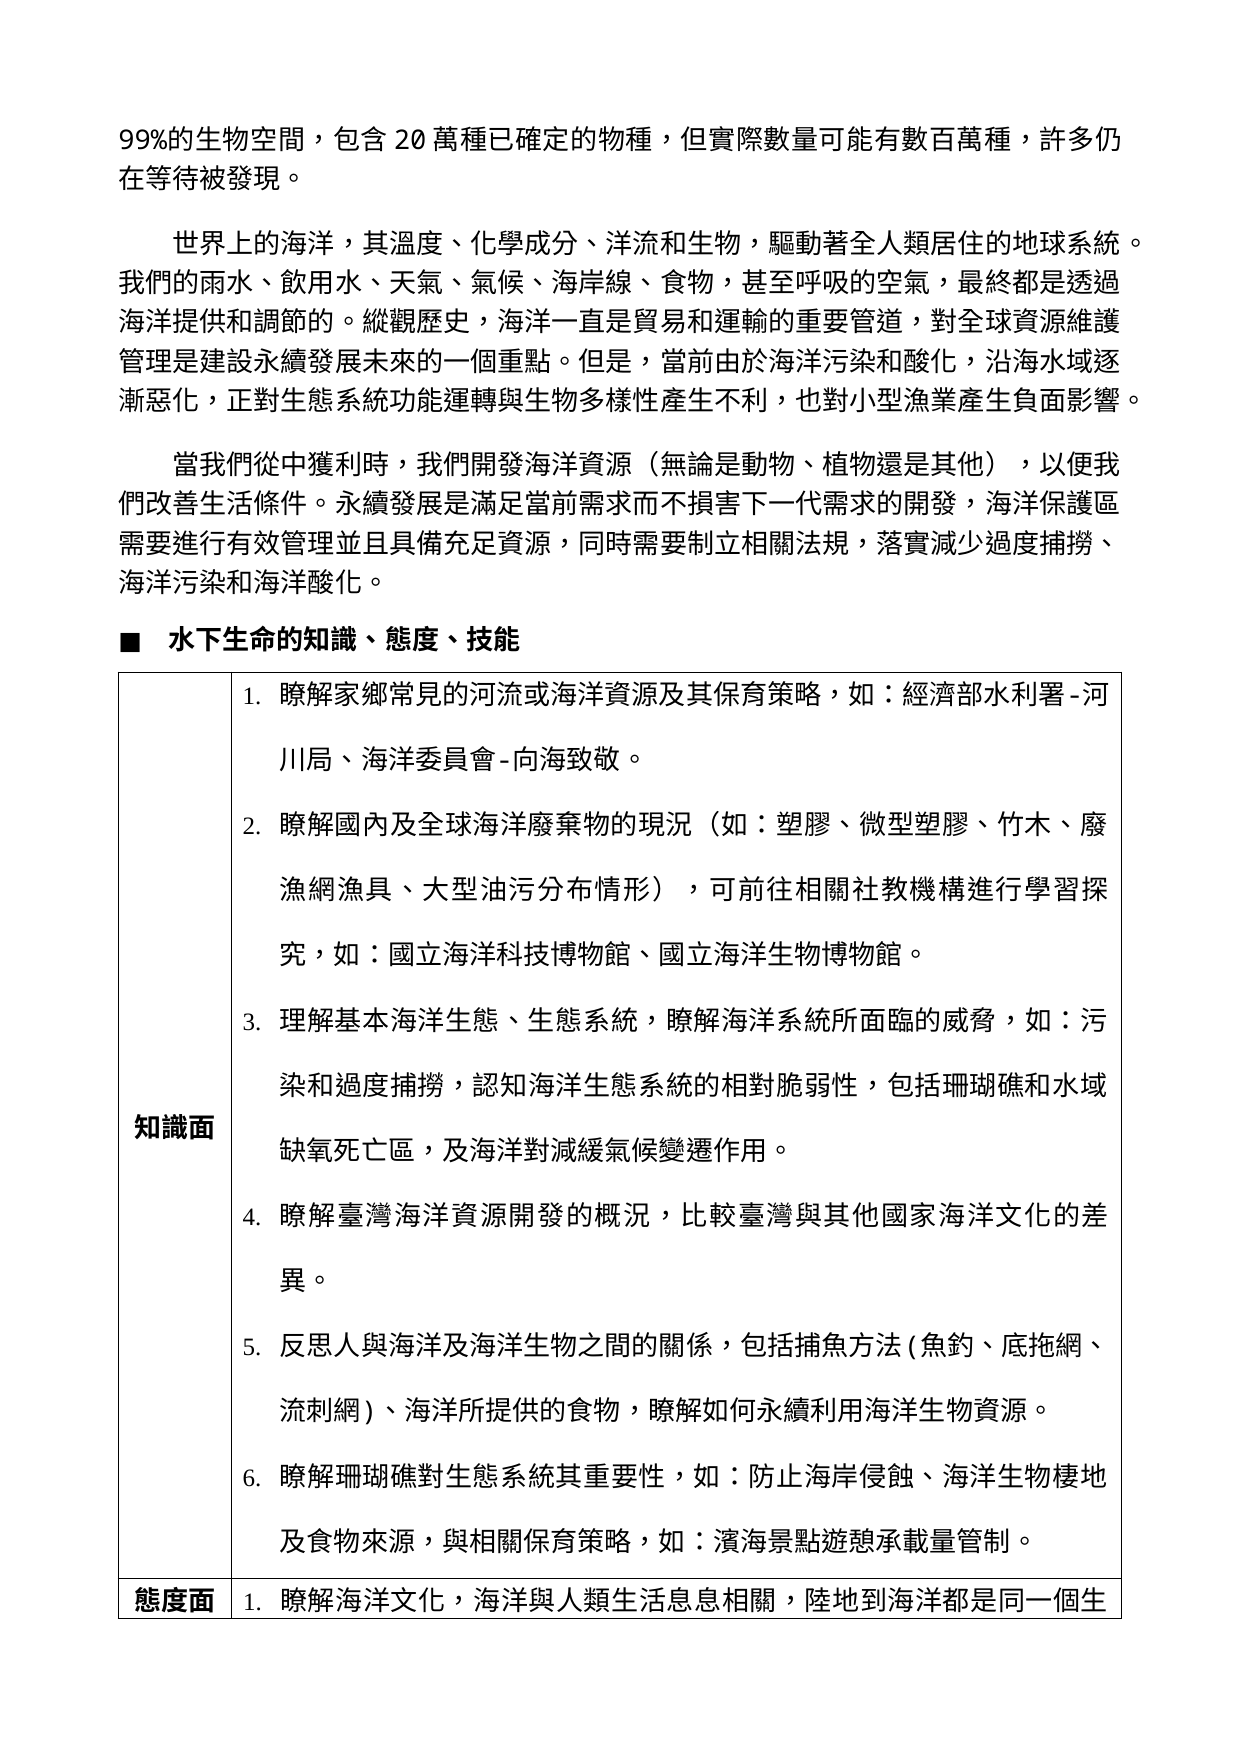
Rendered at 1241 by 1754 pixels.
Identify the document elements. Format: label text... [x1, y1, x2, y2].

table_cell 瞭解海洋文化，海洋與人類生活息息相關，陸地到海洋都是同一個生 [232, 1579, 1121, 1618]
text 99%的生物空間，包含20萬種已確定的物種，但實際數量可能有數百萬種，許多仍在等待被發現。 [118, 118, 1122, 197]
table_header 知識面 [119, 673, 231, 1578]
text 世界上的海洋，其溫度、化學成分、洋流和生物，驅動著全人類居住的地球系統。我們的雨水、飲用水、天氣、氣候、海岸線、食物，甚至呼吸的空氣，最終都是透過海洋提供和調節的。縱觀歷史，海洋一直是貿易和運輸的重要管道，對全球資源維護管理是建設永續發展未來的一個重點。但是，當前由於海洋污染和酸化，沿海水域逐漸惡化，正對生態系統功能運轉與生物多樣性產生不利，也對小型漁業產生負面影響。 [118, 222, 1122, 418]
list 水下生命的知識、態度、技能 [118, 613, 1122, 664]
table_header 瞭解家鄉常見的河流或海洋資源及其保育策略，如：經濟部水利署-河川局、海洋委員會-向海致敬。 瞭解國內及全球海洋廢棄物的現況（如：塑膠、微型塑膠、竹木、廢漁網漁具、大型油污分布情形），可前往相關社教機構進行學習探究，如：國立海洋科技博物館、國立海洋生物博物館。 理解基本海洋生態、生態系統，瞭解海洋系統所面臨的威脅，如：污染和過度捕撈，認知海洋生態系統的相對脆弱性，包括珊瑚礁和水域缺氧死亡區，及海洋對減緩氣候變遷作用。 瞭解臺灣海洋資源開發的概況，比較臺灣與其他國家海洋文化的差異。 反思人與海洋及海洋生物之間的關係，包括捕魚方法(魚釣、底拖網、流刺網)、海洋所提供的食物，瞭解如何永續利用海洋生物資源。 瞭解珊瑚礁對生態系統其重要性，如：防止海岸侵蝕、海洋生物棲地及食物來源，與相關保育策略，如：濱海景點遊憩承載量管制。 [232, 673, 1121, 1578]
text 當我們從中獲利時，我們開發海洋資源（無論是動物、植物還是其他），以便我們改善生活條件。永續發展是滿足當前需求而不損害下一代需求的開發，海洋保護區需要進行有效管理並且具備充足資源，同時需要制立相關法規，落實減少過度捕撈、海洋污染和海洋酸化。 [118, 443, 1122, 600]
table_cell 態度面 [119, 1579, 231, 1618]
